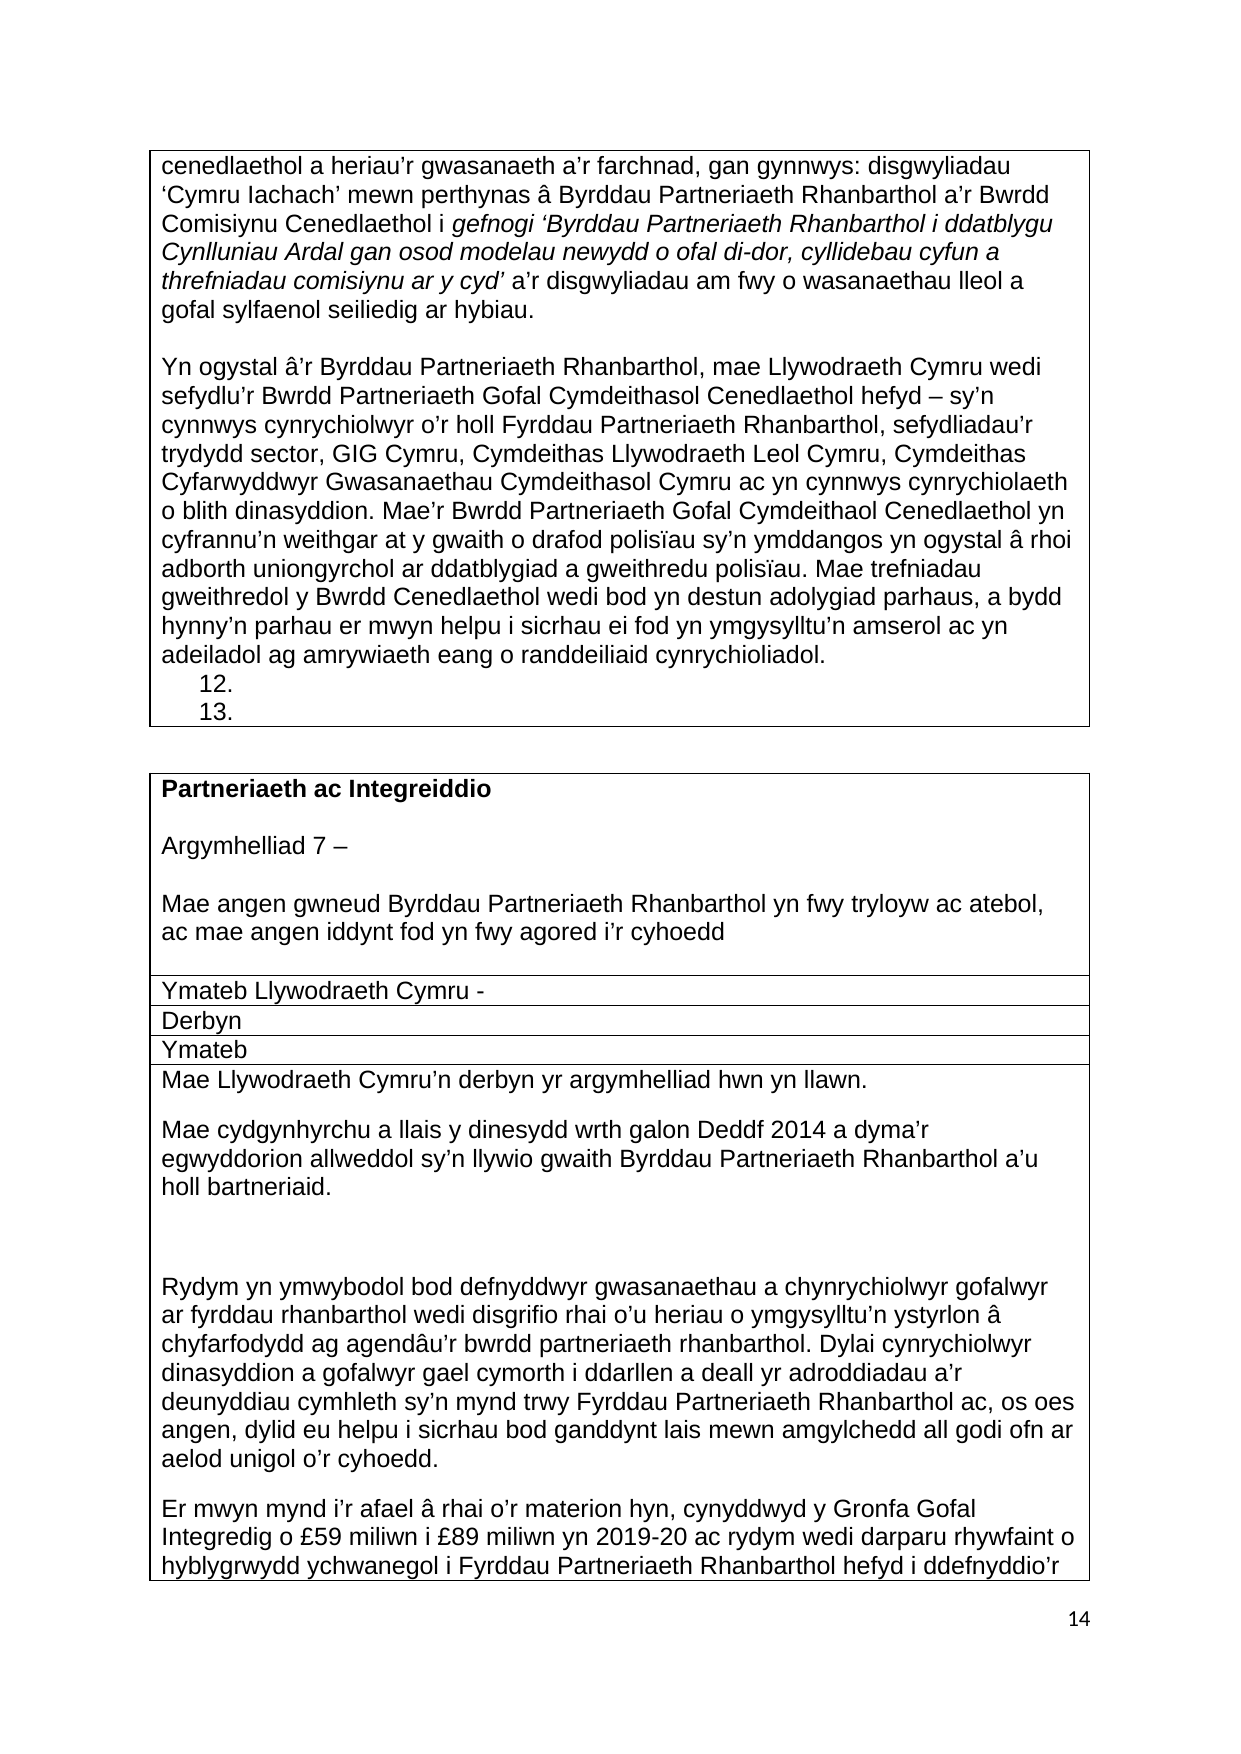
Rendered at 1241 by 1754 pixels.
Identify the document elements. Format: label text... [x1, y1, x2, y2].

table_header Partneriaeth ac Integreiddio Argymhelliad 7 – Mae angen gwneud Byrddau Partneriaeth Rhanbarthol yn fwy tryloyw ac atebol, ac mae angen iddynt fod yn fwy agored i’r cyhoedd [151, 774, 1089, 975]
table_cell cenedlaethol a heriau’r gwasanaeth a’r farchnad, gan gynnwys: disgwyliadau ‘Cymru Iachach’ mewn perthynas â Byrddau Partneriaeth Rhanbarthol a’r Bwrdd Comisiynu Cenedlaethol i gefnogi ‘Byrddau Partneriaeth Rhanbarthol i ddatblygu Cynlluniau Ardal gan osod modelau newydd o ofal di-dor, cyllidebau cyfun a threfniadau comisiynu ar y cyd’ a’r disgwyliadau am fwy o wasanaethau lleol a gofal sylfaenol seiliedig ar hybiau. Yn ogystal â’r Byrddau Partneriaeth Rhanbarthol, mae Llywodraeth Cymru wedi sefydlu’r Bwrdd Partneriaeth Gofal Cymdeithasol Cenedlaethol hefyd – sy’n cynnwys cynrychiolwyr o’r holl Fyrddau Partneriaeth Rhanbarthol, sefydliadau’r trydydd sector, GIG Cymru, Cymdeithas Llywodraeth Leol Cymru, Cymdeithas Cyfarwyddwyr Gwasanaethau Cymdeithasol Cymru ac yn cynnwys cynrychiolaeth o blith dinasyddion. Mae’r Bwrdd Partneriaeth Gofal Cymdeithaol Cenedlaethol yn cyfrannu’n weithgar at y gwaith o drafod polisïau sy’n ymddangos yn ogystal â rhoi adborth uniongyrchol ar ddatblygiad a gweithredu polisïau. Mae trefniadau gweithredol y Bwrdd Cenedlaethol wedi bod yn destun adolygiad parhaus, a bydd hynny’n parhau er mwyn helpu i sicrhau ei fod yn ymgysylltu’n amserol ac yn adeiladol ag amrywiaeth eang o randdeiliaid cynrychioliadol. [151, 151, 1089, 726]
table_cell Ymateb Llywodraeth Cymru - [151, 976, 1089, 1005]
table_cell Derbyn [151, 1006, 1089, 1034]
table_cell Ymateb [151, 1036, 1089, 1064]
table_cell Mae Llywodraeth Cymru’n derbyn yr argymhelliad hwn yn llawn. Mae cydgynhyrchu a llais y dinesydd wrth galon Deddf 2014 a dyma’r egwyddorion allweddol sy’n llywio gwaith Byrddau Partneriaeth Rhanbarthol a’u holl bartneriaid. Rydym yn ymwybodol bod defnyddwyr gwasanaethau a chynrychiolwyr gofalwyr ar fyrddau rhanbarthol wedi disgrifio rhai o’u heriau o ymgysylltu’n ystyrlon â chyfarfodydd ag agendâu’r bwrdd partneriaeth rhanbarthol. Dylai cynrychiolwyr dinasyddion a gofalwyr gael cymorth i ddarllen a deall yr adroddiadau a’r deunyddiau cymhleth sy’n mynd trwy Fyrddau Partneriaeth Rhanbarthol ac, os oes angen, dylid eu helpu i sicrhau bod ganddynt lais mewn amgylchedd all godi ofn ar aelod unigol o’r cyhoedd. Er mwyn mynd i’r afael â rhai o’r materion hyn, cynyddwyd y Gronfa Gofal Integredig o £59 miliwn i £89 miliwn yn 2019-20 ac rydym wedi darparu rhywfaint o hyblygrwydd ychwanegol i Fyrddau Partneriaeth Rhanbarthol hefyd i ddefnyddio’r [151, 1065, 1089, 1580]
